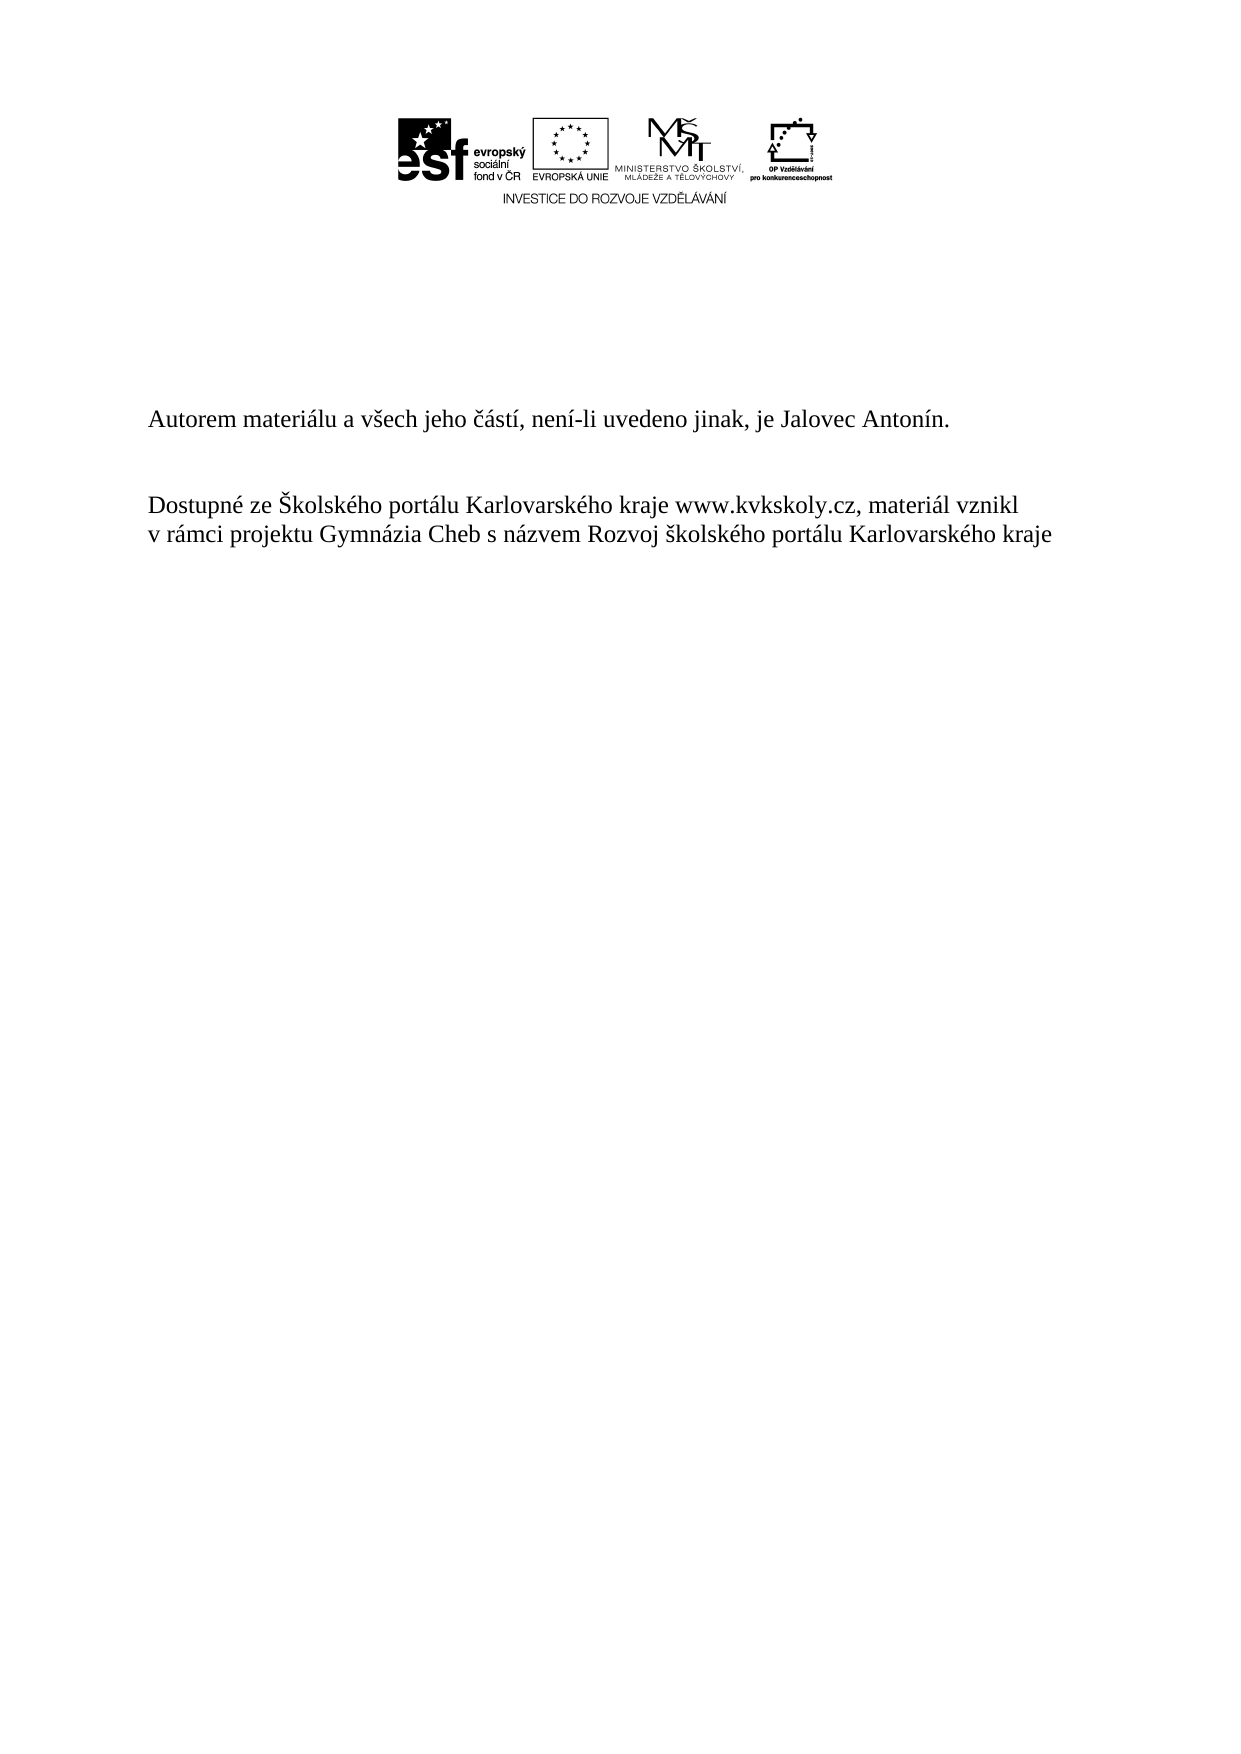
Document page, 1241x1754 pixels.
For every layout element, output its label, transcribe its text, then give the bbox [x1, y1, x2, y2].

text Autorem materiálu a všech jeho částí, není-li uvedeno jinak, je Jalovec Antonín. [148, 404, 1092, 433]
text Dostupné ze Školského portálu Karlovarského kraje www.kvkskoly.cz, materiál vznikl v rámci projektu Gymnázia Cheb s názvem Rozvoj školského portálu Karlovarského kraje [148, 490, 1092, 548]
picture [375, 98, 862, 219]
